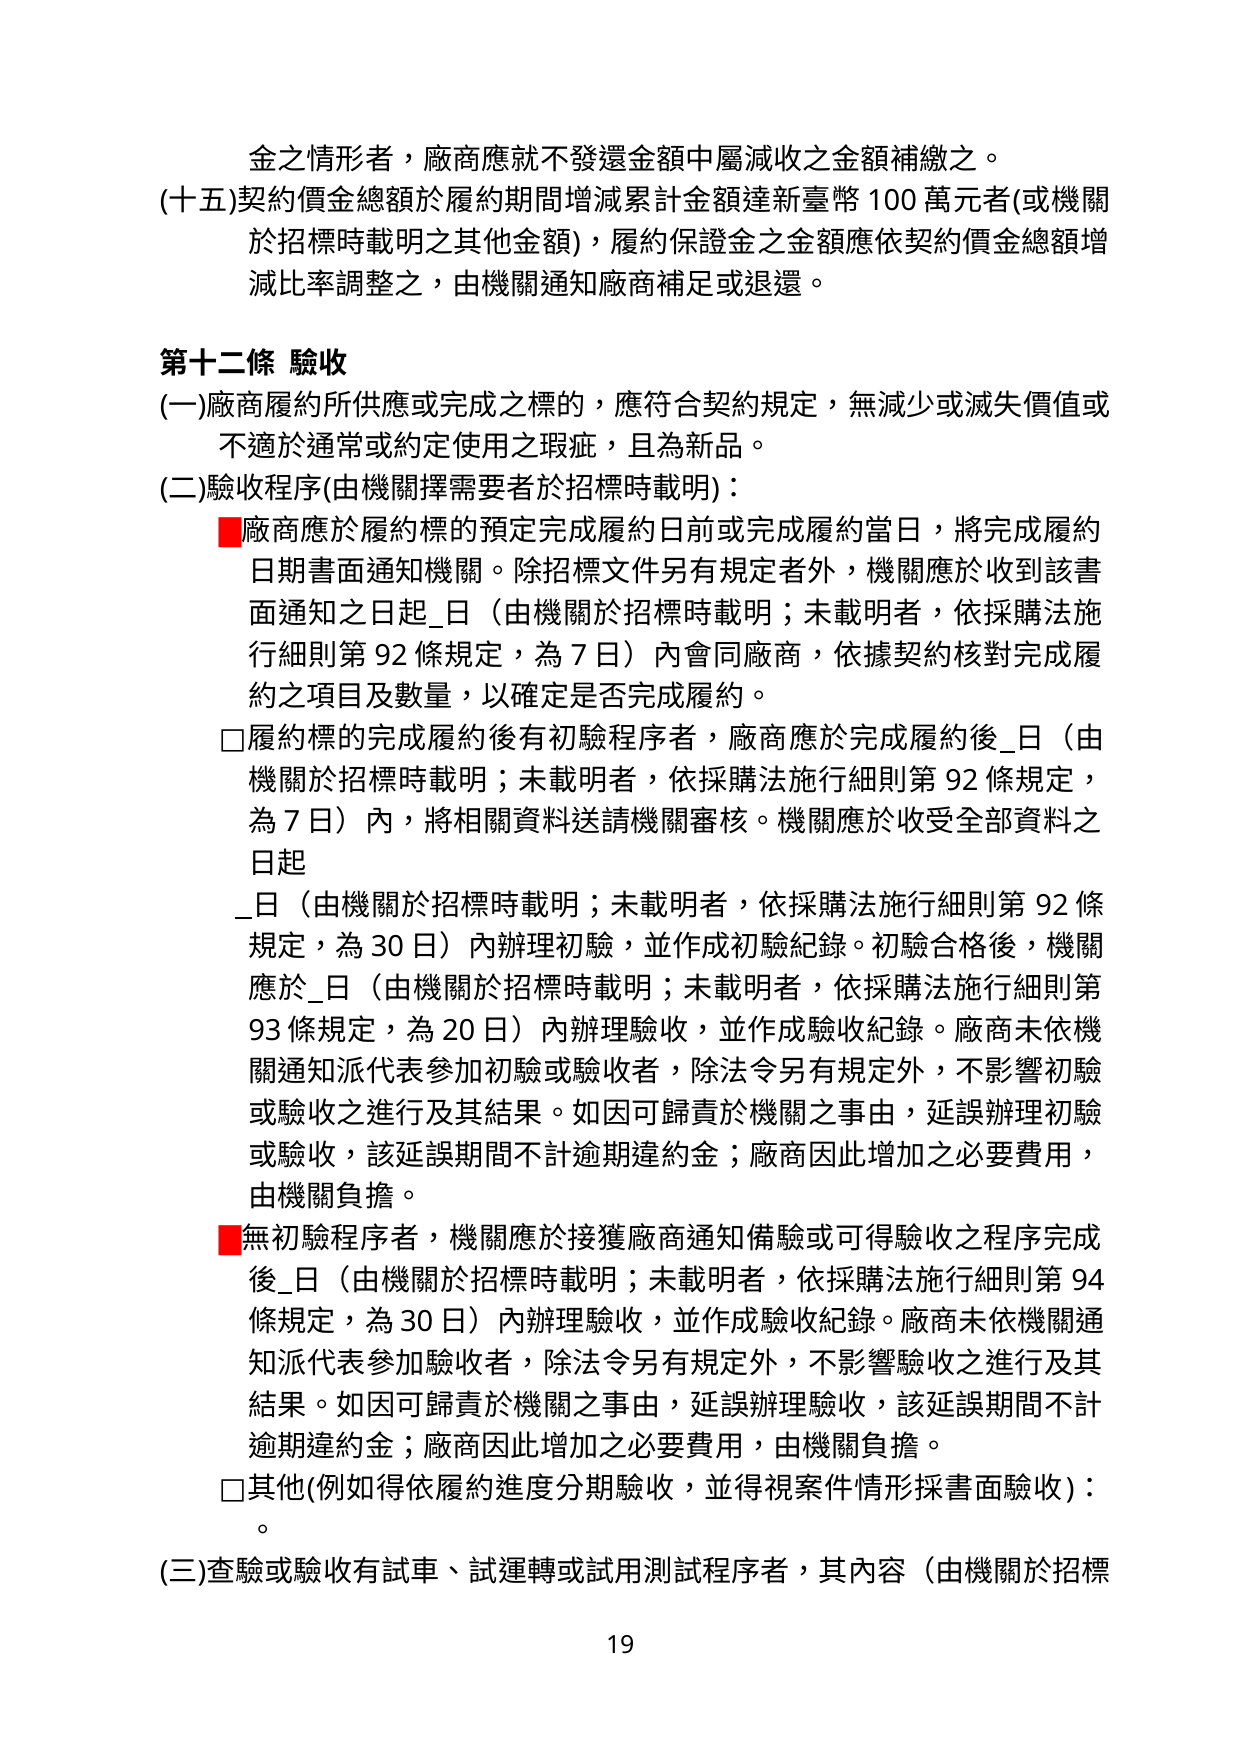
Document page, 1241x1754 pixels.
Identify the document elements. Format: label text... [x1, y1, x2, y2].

text (一)廠商履約所供應或完成之標的，應符合契約規定，無減少或滅失價值或不適於通常或約定使用之瑕疵，且為新品。 [159, 382, 1110, 465]
text (十五)契約價金總額於履約期間增減累計金額達新臺幣100萬元者(或機關於招標時載明之其他金額)，履約保證金之金額應依契約價金總額增減比率調整之，由機關通知廠商補足或退還。 [159, 177, 1110, 302]
text 第十二條 驗收 [130, 340, 1110, 382]
text 金之情形者，廠商應就不發還金額中屬減收之金額補繳之。 [159, 136, 1110, 177]
text □履約標的完成履約後有初驗程序者，廠商應於完成履約後 日（由機關於招標時載明；未載明者，依採購法施行細則第92條規定，為7日）內，將相關資料送請機關審核。機關應於收受全部資料之日起 [218, 715, 1104, 882]
text ▇無初驗程序者，機關應於接獲廠商通知備驗或可得驗收之程序完成後 日（由機關於招標時載明；未載明者，依採購法施行細則第94條規定，為30日）內辦理驗收，並作成驗收紀錄。廠商未依機關通知派代表參加驗收者，除法令另有規定外，不影響驗收之進行及其結果。如因可歸責於機關之事由，延誤辦理驗收，該延誤期間不計逾期違約金；廠商因此增加之必要費用，由機關負擔。 [218, 1215, 1104, 1465]
text ▇廠商應於履約標的預定完成履約日前或完成履約當日，將完成履約日期書面通知機關。除招標文件另有規定者外，機關應於收到該書面通知之日起 日（由機關於招標時載明；未載明者，依採購法施行細則第92條規定，為7日）內會同廠商，依據契約核對完成履約之項目及數量，以確定是否完成履約。 [218, 507, 1104, 715]
text (三)查驗或驗收有試車、試運轉或試用測試程序者，其內容（由機關於招標 [159, 1548, 1110, 1590]
text (二)驗收程序(由機關擇需要者於招標時載明)： [159, 465, 1110, 507]
text 日（由機關於招標時載明；未載明者，依採購法施行細則第92條規定，為30日）內辦理初驗，並作成初驗紀錄。初驗合格後，機關應於 日（由機關於招標時載明；未載明者，依採購法施行細則第93條規定，為20日）內辦理驗收，並作成驗收紀錄。廠商未依機關通知派代表參加初驗或驗收者，除法令另有規定外，不影響初驗或驗收之進行及其結果。如因可歸責於機關之事由，延誤辦理初驗或驗收，該延誤期間不計逾期違約金；廠商因此增加之必要費用，由機關負擔。 [218, 882, 1104, 1215]
text □其他(例如得依履約進度分期驗收，並得視案件情形採書面驗收)： 。 [218, 1465, 1104, 1548]
